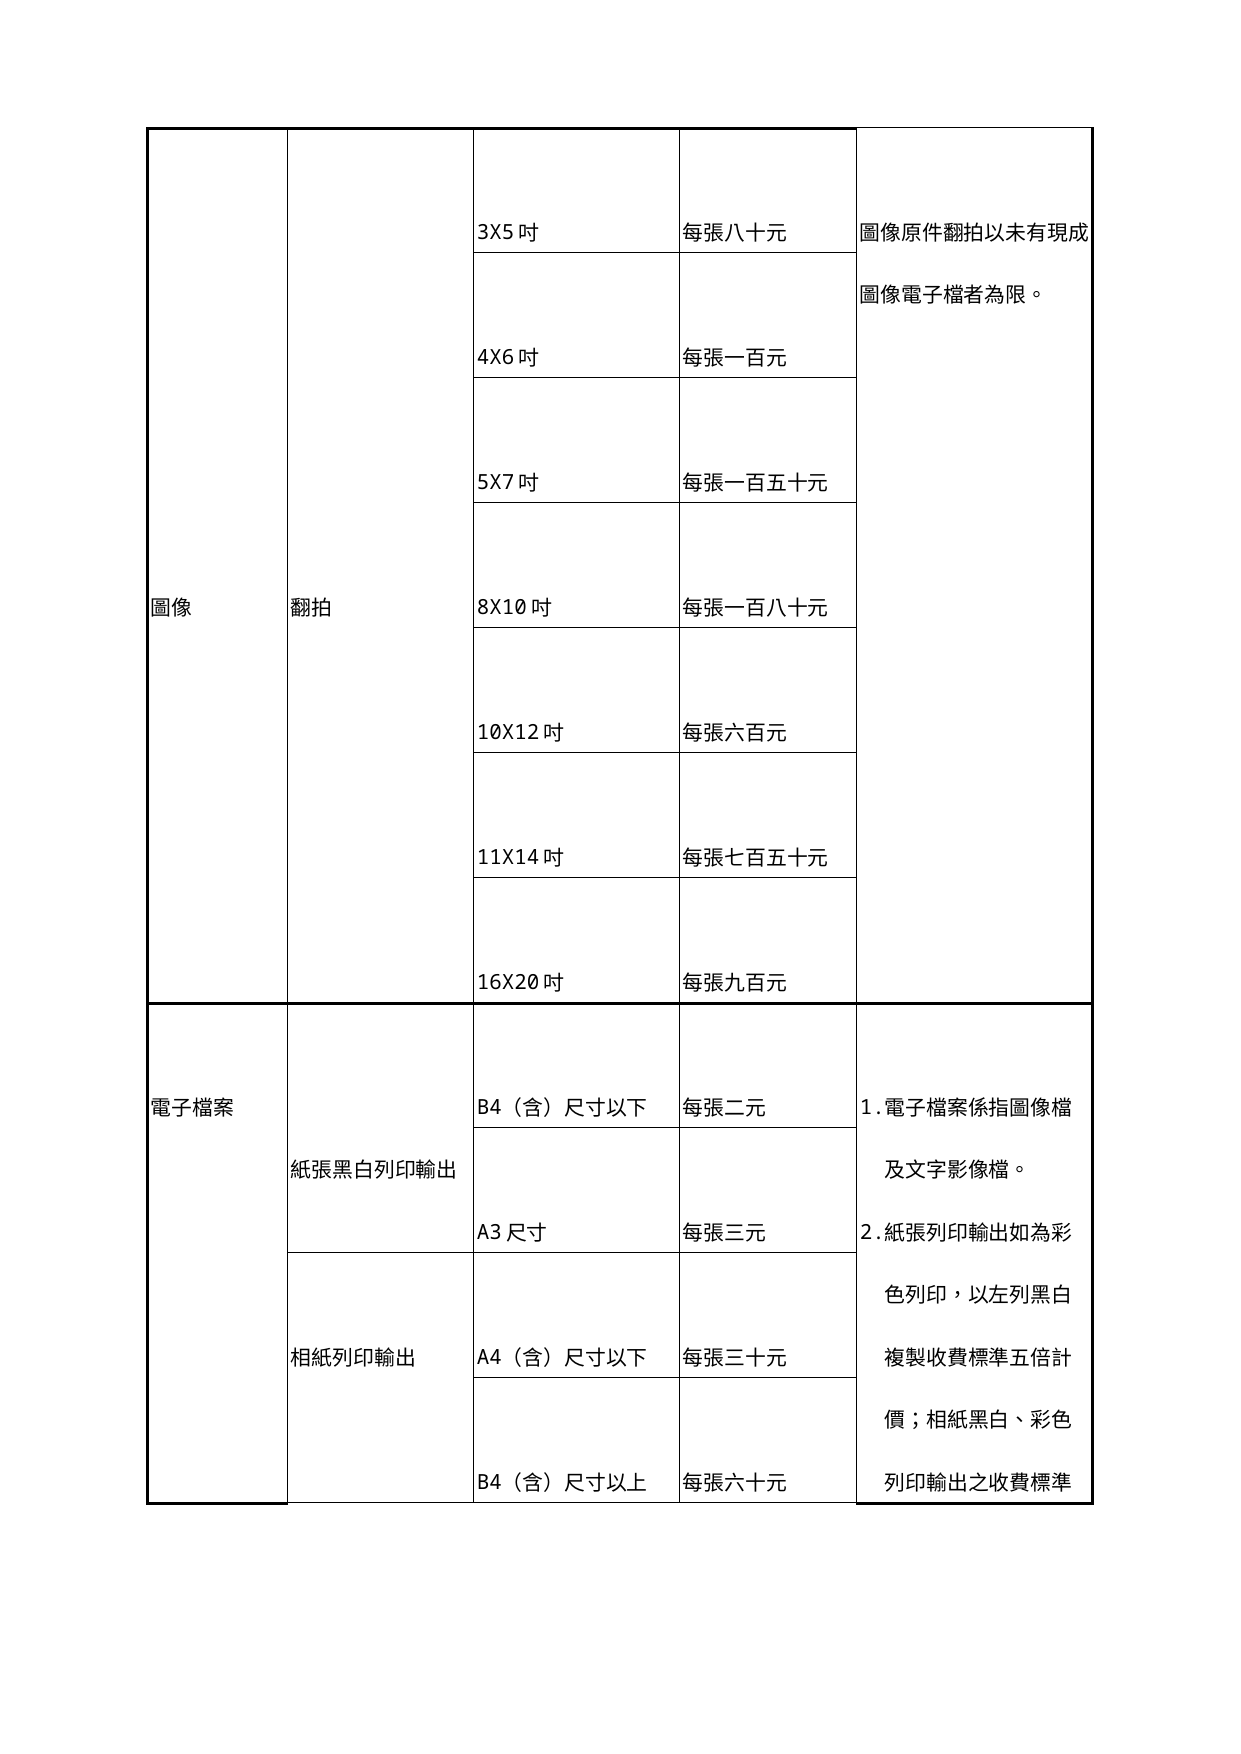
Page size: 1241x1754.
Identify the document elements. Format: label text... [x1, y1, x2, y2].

table_cell 每張八十元 [680, 130, 856, 252]
table_cell A4（含）尺寸以下 [474, 1253, 679, 1377]
table_cell 相紙列印輸出 [288, 1253, 473, 1502]
table_cell 3X5吋 [474, 130, 679, 252]
table_cell 每張三十元 [680, 1253, 856, 1377]
table_cell 每張二元 [680, 1005, 856, 1127]
table_cell B4（含）尺寸以上 [474, 1378, 679, 1502]
table_cell B4（含）尺寸以下 [474, 1005, 679, 1127]
table_cell 10X12吋 [474, 628, 679, 752]
table_cell 1.電子檔案係指圖像檔及文字影像檔。 2.紙張列印輸出如為彩色列印，以左列黑白複製收費標準五倍計價；相紙黑白、彩色列印輸出之收費標準 [857, 1005, 1091, 1502]
table_cell 圖像原件翻拍以未有現成圖像電子檔者為限。 [857, 128, 1091, 1002]
table_cell 每張一百元 [680, 253, 856, 377]
table_cell 每張六十元 [680, 1378, 856, 1502]
table_cell 圖像 [149, 130, 287, 1002]
table_cell 8X10吋 [474, 503, 679, 627]
table_cell 紙張黑白列印輸出 [288, 1005, 473, 1252]
table_cell 每張六百元 [680, 628, 856, 752]
table_cell 翻拍 [288, 130, 473, 1002]
table_cell 每張七百五十元 [680, 753, 856, 877]
table_cell 每張三元 [680, 1128, 856, 1252]
table_cell 每張九百元 [680, 878, 856, 1002]
table_cell 11X14吋 [474, 753, 679, 877]
table_cell 每張一百八十元 [680, 503, 856, 627]
table_cell 4X6吋 [474, 253, 679, 377]
table_cell 每張一百五十元 [680, 378, 856, 502]
table_cell 16X20吋 [474, 878, 679, 1002]
table_cell A3尺寸 [474, 1128, 679, 1252]
table_cell 電子檔案 [149, 1005, 287, 1502]
table_cell 5X7吋 [474, 378, 679, 502]
